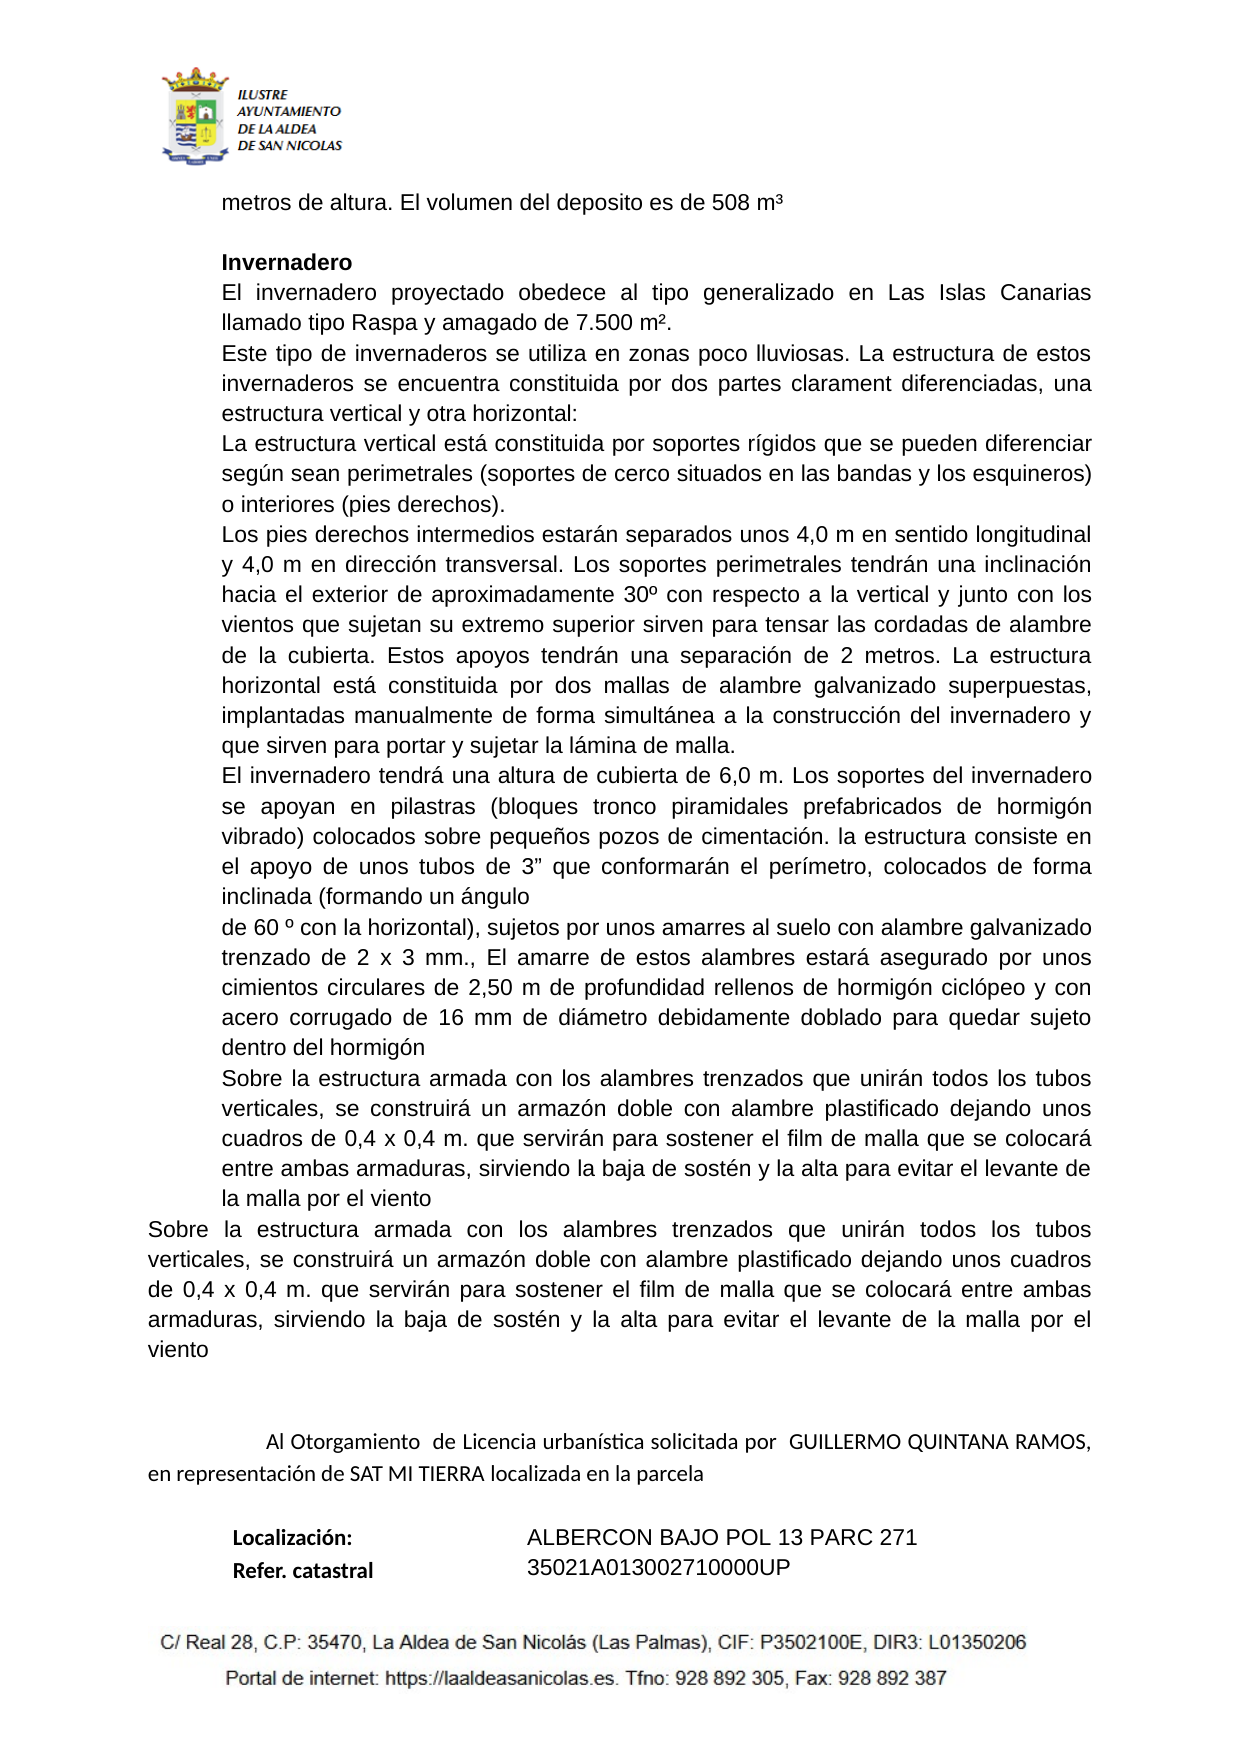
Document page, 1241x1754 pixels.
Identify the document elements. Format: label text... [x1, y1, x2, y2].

text El invernadero tendrá una altura de cubierta de 6,0 m. Los soportes del invernadero se apoyan en pilastras (bloques tronco piramidales prefabricados de hormigón vibrado) colocados sobre pequeños pozos de cimentación. la estructura consiste en el apoyo de unos tubos de 3” que conformarán el perímetro, colocados de forma inclinada (formando un ángulo [221, 762, 1093, 909]
text Los pies derechos intermedios estarán separados unos 4,0 m en sentido longitudinal y 4,0 m en dirección transversal. Los soportes perimetrales tendrán una inclinación hacia el exterior de aproximadamente 30º con respecto a la vertical y junto con los vientos que sujetan su extremo superior sirven para tensar las cordadas de alambre de la cubierta. Estos apoyos tendrán una separación de 2 metros. La estructura horizontal está constituida por dos mallas de alambre galvanizado superpuestas, implantadas manualmente de forma simultánea a la construcción del invernadero y que sirven para portar y sujetar la lámina de malla. [221, 521, 1093, 758]
table_header Localización: Refer. catastral [221, 1524, 516, 1588]
picture [148, 59, 358, 173]
text metros de altura. El volumen del deposito es de 508 m³ [221, 188, 1093, 215]
text Sobre la estructura armada con los alambres trenzados que unirán todos los tubos verticales, se construirá un armazón doble con alambre plastificado dejando unos cuadros de 0,4 x 0,4 m. que servirán para sostener el film de malla que se colocará entre ambas armaduras, sirviendo la baja de sostén y la alta para evitar el levante de la malla por el viento [221, 1064, 1093, 1212]
text Invernadero [221, 249, 1093, 275]
text El invernadero proyectado obedece al tipo generalizado en Las Islas Canarias llamado tipo Raspa y amagado de 7.500 m². [221, 279, 1093, 336]
text Este tipo de invernaderos se utiliza en zonas poco lluviosas. La estructura de estos invernaderos se encuentra constituida por dos partes clarament diferenciadas, una estructura vertical y otra horizontal: [221, 339, 1093, 426]
table_header ALBERCON BAJO POL 13 PARC 271 35021A013002710000UP [516, 1524, 1085, 1588]
text La estructura vertical está constituida por soportes rígidos que se pueden diferenciar según sean perimetrales (soportes de cerco situados en las bandas y los esquineros) o interiores (pies derechos). [221, 430, 1093, 517]
text Sobre la estructura armada con los alambres trenzados que unirán todos los tubos verticales, se construirá un armazón doble con alambre plastificado dejando unos cuadros de 0,4 x 0,4 m. que servirán para sostener el film de malla que se colocará entre ambas armaduras, sirviendo la baja de sostén y la alta para evitar el levante de la malla por el viento [148, 1216, 1093, 1363]
text Al Otorgamiento de Licencia urbanística solicitada por GUILLERMO QUINTANA RAMOS, en representación de SAT MI TIERRA localizada en la parcela [148, 1427, 1093, 1487]
text de 60 º con la horizontal), sujetos por unos amarres al suelo con alambre galvanizado trenzado de 2 x 3 mm., El amarre de estos alambres estará asegurado por unos cimientos circulares de 2,50 m de profundidad rellenos de hormigón ciclópeo y con acero corrugado de 16 mm de diámetro debidamente doblado para quedar sujeto dentro del hormigón [221, 913, 1093, 1061]
picture [148, 1626, 1034, 1694]
